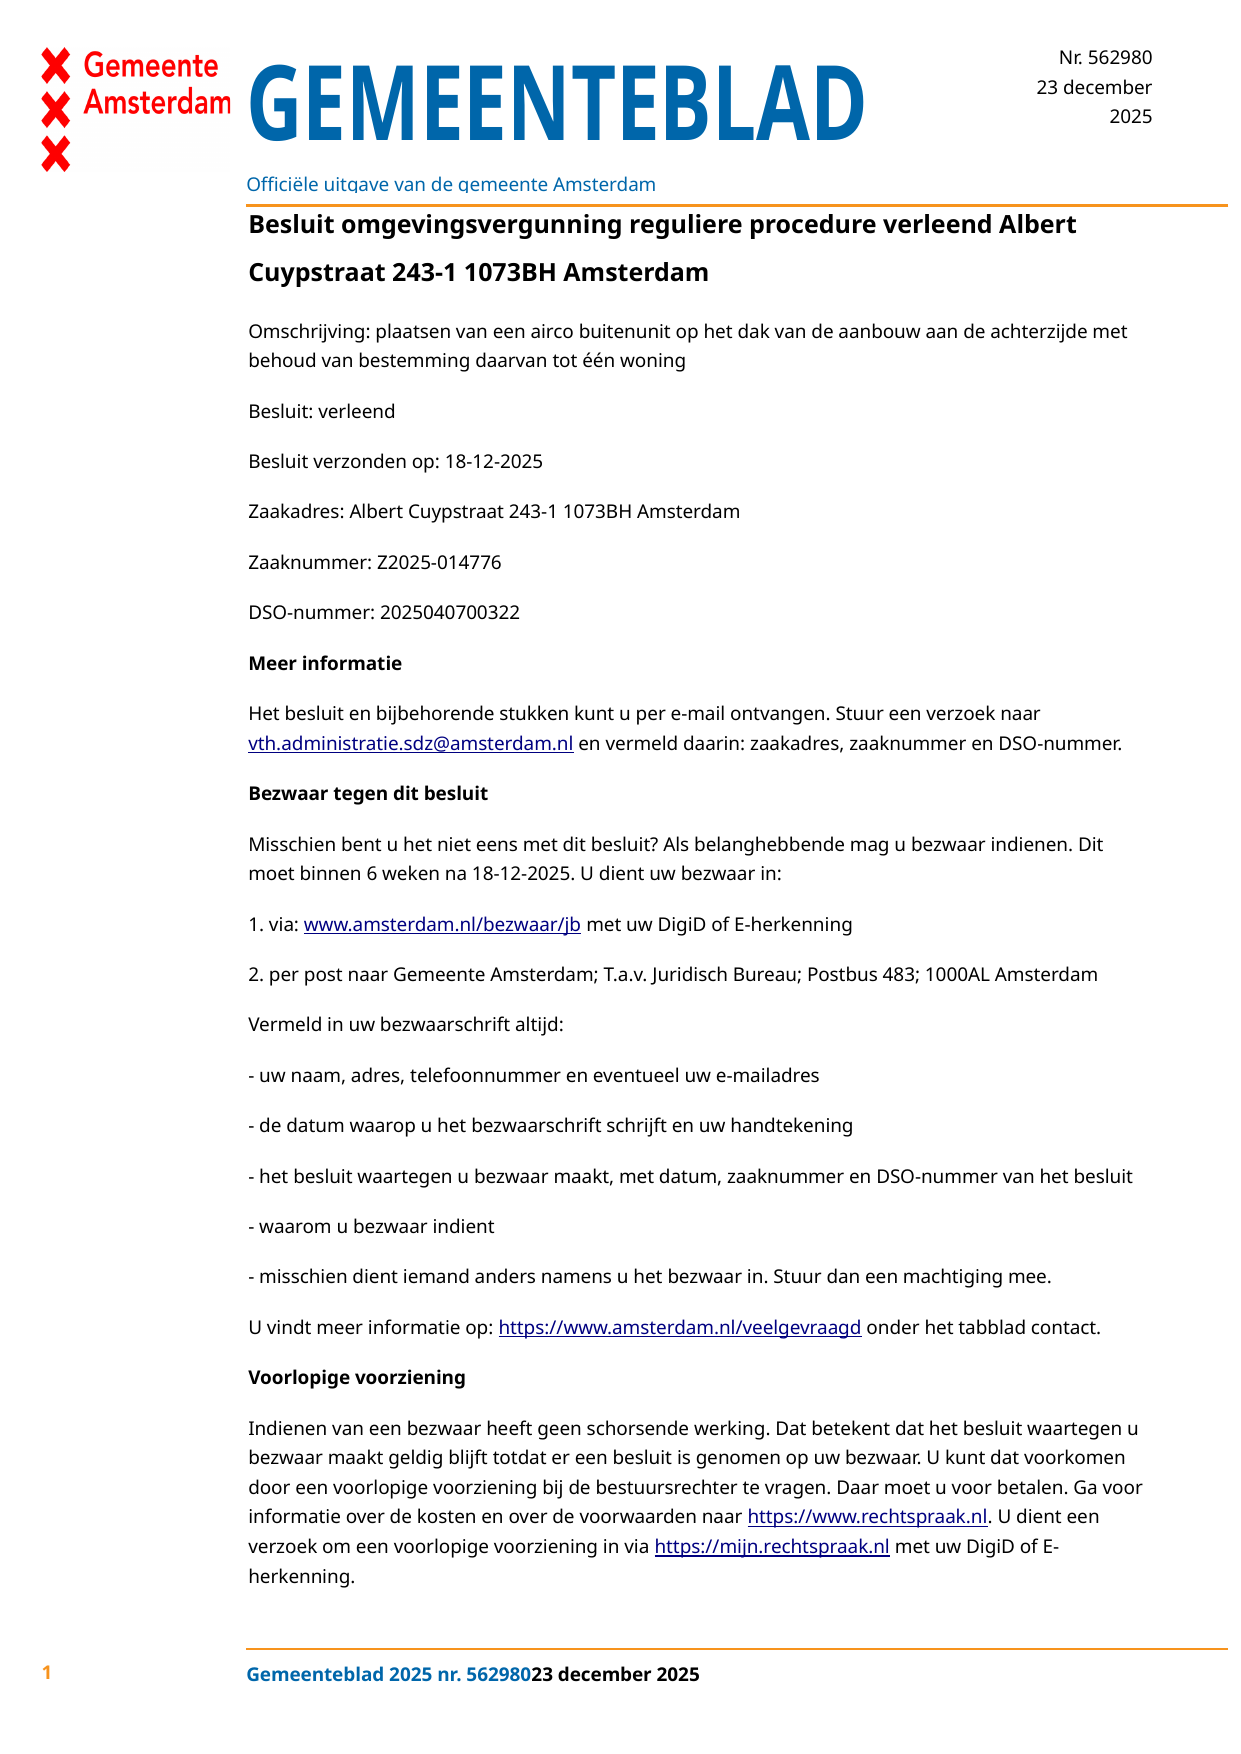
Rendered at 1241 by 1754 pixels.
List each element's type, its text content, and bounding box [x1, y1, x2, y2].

text Het besluit en bijbehorende stukken kunt u per e-mail ontvangen. Stuur een verzoek naar vth.administratie.sdz@amsterdam.nl en vermeld daarin: zaakadres, zaaknummer en DSO-nummer. [248, 700, 1152, 756]
text Indienen van een bezwaar heeft geen schorsende werking. Dat betekent dat het besluit waartegen u bezwaar maakt geldig blijft totdat er een besluit is genomen op uw bezwaar. U kunt dat voorkomen door een voorlopige voorziening bij de bestuursrechter te vragen. Daar moet u voor betalen. Ga voor informatie over de kosten en over de voorwaarden naar https://www.rechtspraak.nl. U dient een verzoek om een voorlopige voorziening in via https://mijn.rechtspraak.nl met uw DigiD of E-herkenning. [248, 1415, 1152, 1589]
text - misschien dient iemand anders namens u het bezwaar in. Stuur dan een machtiging mee. [248, 1264, 1152, 1289]
text Zaaknummer: Z2025-014776 [248, 549, 1152, 575]
text Misschien bent u het niet eens met dit besluit? Als belanghebbende mag u bezwaar indienen. Dit moet binnen 6 weken na 18-12-2025. U dient uw bezwaar in: [248, 831, 1152, 886]
picture [41, 47, 231, 172]
text Meer informatie [248, 650, 1152, 676]
text U vindt meer informatie op: https://www.amsterdam.nl/veelgevraagd onder het tabblad contact. [248, 1314, 1152, 1340]
text Zaakadres: Albert Cuypstraat 243-1 1073BH Amsterdam [248, 499, 1152, 524]
text Vermeld in uw bezwaarschrift altijd: [248, 1012, 1152, 1037]
text Besluit: verleend [248, 398, 1152, 424]
text - waarom u bezwaar indient [248, 1213, 1152, 1239]
text - het besluit waartegen u bezwaar maakt, met datum, zaaknummer en DSO-nummer van het besluit [248, 1163, 1152, 1189]
text Bezwaar tegen dit besluit [248, 780, 1152, 806]
text Voorlopige voorziening [248, 1364, 1152, 1390]
text Omschrijving: plaatsen van een airco buitenunit op het dak van de aanbouw aan de achterzijde met behoud van bestemming daarvan tot één woning [248, 318, 1152, 373]
text Besluit verzonden op: 18-12-2025 [248, 448, 1152, 474]
text - uw naam, adres, telefoonnummer en eventueel uw e-mailadres [248, 1062, 1152, 1088]
text Besluit omgevingsvergunning reguliere procedure verleend Albert Cuypstraat 243-1 1073BH Amsterdam [248, 207, 1152, 288]
text DSO-nummer: 2025040700322 [248, 599, 1152, 625]
text - de datum waarop u het bezwaarschrift schrijft en uw handtekening [248, 1112, 1152, 1138]
text 1. via: www.amsterdam.nl/bezwaar/jb met uw DigiD of E-herkenning [248, 911, 1152, 937]
text 2. per post naar Gemeente Amsterdam; T.a.v. Juridisch Bureau; Postbus 483; 1000AL Amsterdam [248, 961, 1152, 987]
